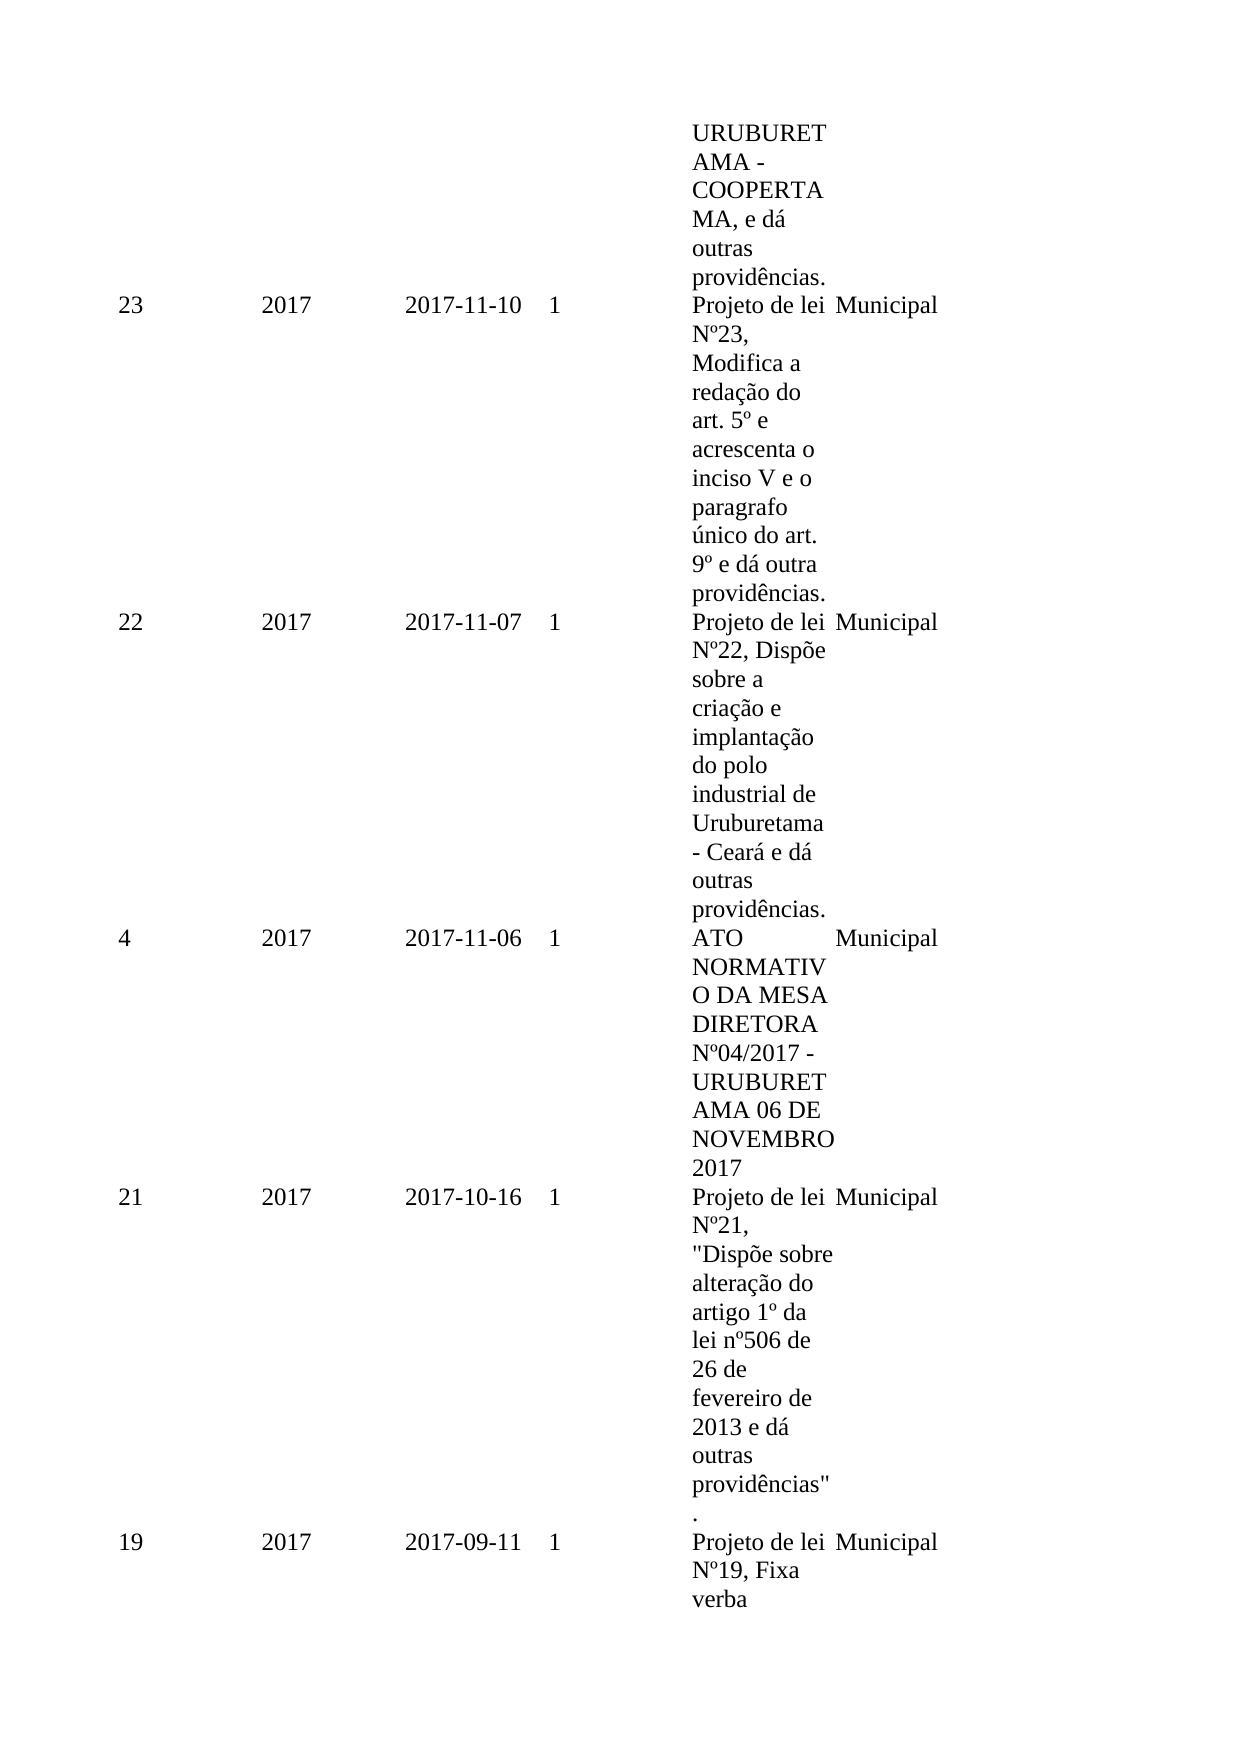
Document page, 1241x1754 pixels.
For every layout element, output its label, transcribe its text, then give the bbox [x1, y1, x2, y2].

table_cell 22 [118, 607, 261, 923]
table_cell [979, 118, 1122, 291]
table_cell 2017-11-07 [405, 607, 548, 923]
table_cell Projeto de lei Nº22, Dispõe sobre a criação e implantação do polo industrial de Uruburetama - Ceará e dá outras providências. [692, 607, 835, 923]
table_cell [979, 1527, 1122, 1613]
table_cell 2017-11-10 [405, 291, 548, 607]
table_cell 1 [548, 923, 692, 1182]
table_cell Municipal [835, 1527, 979, 1613]
table_cell 2017-11-06 [405, 923, 548, 1182]
table_cell [979, 1182, 1122, 1527]
table_cell 2017 [261, 291, 405, 607]
table_cell 1 [548, 607, 692, 923]
table_cell 4 [118, 923, 261, 1182]
table_cell Projeto de lei Nº21, "Dispõe sobre alteração do artigo 1º da lei nº506 de 26 de fevereiro de 2013 e dá outras providências". [692, 1182, 835, 1527]
table_cell Municipal [835, 607, 979, 923]
table_cell Projeto de lei Nº23, Modifica a redação do art. 5º e acrescenta o inciso V e o paragrafo único do art. 9º e dá outra providências. [692, 291, 835, 607]
table_cell 1 [548, 1182, 692, 1527]
table_cell 2017-09-11 [405, 1527, 548, 1613]
table_cell 2017 [261, 1527, 405, 1613]
table_cell 1 [548, 1527, 692, 1613]
table_cell 1 [548, 291, 692, 607]
table_cell 2017 [261, 607, 405, 923]
table_cell [979, 291, 1122, 607]
table_cell Municipal [835, 1182, 979, 1527]
table_cell [405, 118, 548, 291]
table_cell 2017 [261, 1182, 405, 1527]
table_cell [261, 118, 405, 291]
table_cell [835, 118, 979, 291]
table_cell 2017 [261, 923, 405, 1182]
table_cell URUBURETAMA - COOPERTAMA, e dá outras providências. [692, 118, 835, 291]
table_cell Municipal [835, 923, 979, 1182]
table_cell 19 [118, 1527, 261, 1613]
table_cell 23 [118, 291, 261, 607]
table_cell [548, 118, 692, 291]
table_cell [118, 118, 261, 291]
table_cell ATO NORMATIVO DA MESA DIRETORA Nº04/2017 - URUBURETAMA 06 DE NOVEMBRO 2017 [692, 923, 835, 1182]
table_cell 2017-10-16 [405, 1182, 548, 1527]
table_cell Municipal [835, 291, 979, 607]
table_cell [979, 607, 1122, 923]
table_cell 21 [118, 1182, 261, 1527]
table_cell [979, 923, 1122, 1182]
table_cell Projeto de lei Nº19, Fixa verba [692, 1527, 835, 1613]
